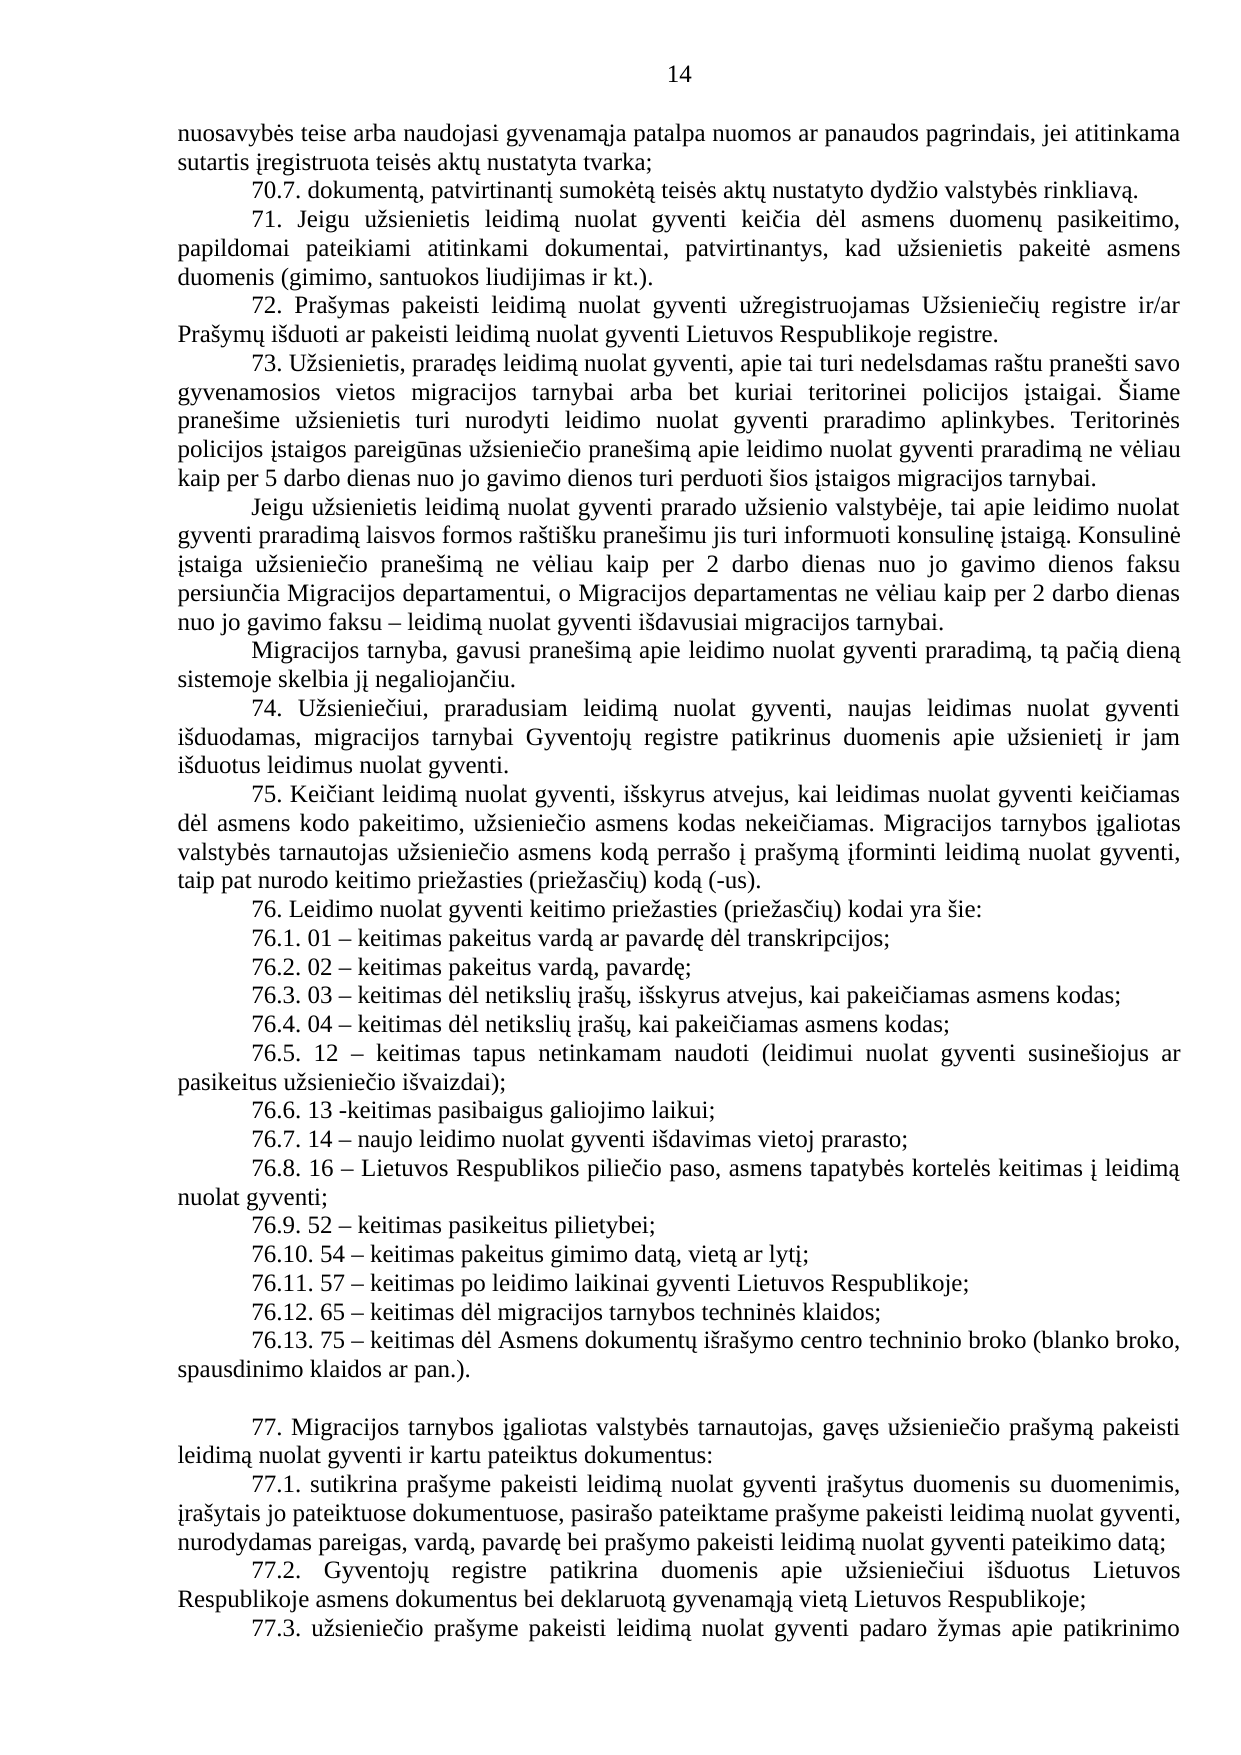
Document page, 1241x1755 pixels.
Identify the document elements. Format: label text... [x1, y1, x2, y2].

text 76.8. 16 – Lietuvos Respublikos piliečio paso, asmens tapatybės kortelės keitimas į leidimą nuolat gyventi; [177, 1153, 1181, 1211]
text 72. Prašymas pakeisti leidimą nuolat gyventi užregistruojamas Užsieniečių registre ir/ar Prašymų išduoti ar pakeisti leidimą nuolat gyventi Lietuvos Respublikoje registre. [177, 291, 1181, 348]
text 76.2. 02 – keitimas pakeitus vardą, pavardę; [177, 952, 1181, 981]
text 77.3. užsieniečio prašyme pakeisti leidimą nuolat gyventi padaro žymas apie patikrinimo [177, 1613, 1181, 1642]
text Migracijos tarnyba, gavusi pranešimą apie leidimo nuolat gyventi praradimą, tą pačią dieną sistemoje skelbia jį negaliojančiu. [177, 636, 1181, 693]
text 76.9. 52 – keitimas pasikeitus pilietybei; [177, 1211, 1181, 1239]
text Jeigu užsienietis leidimą nuolat gyventi prarado užsienio valstybėje, tai apie leidimo nuolat gyventi praradimą laisvos formos raštišku pranešimu jis turi informuoti konsulinę įstaigą. Konsulinė įstaiga užsieniečio pranešimą ne vėliau kaip per 2 darbo dienas nuo jo gavimo dienos faksu persiunčia Migracijos departamentui, o Migracijos departamentas ne vėliau kaip per 2 darbo dienas nuo jo gavimo faksu – leidimą nuolat gyventi išdavusiai migracijos tarnybai. [177, 492, 1181, 636]
text 77.1. sutikrina prašyme pakeisti leidimą nuolat gyventi įrašytus duomenis su duomenimis, įrašytais jo pateiktuose dokumentuose, pasirašo pateiktame prašyme pakeisti leidimą nuolat gyventi, nurodydamas pareigas, vardą, pavardę bei prašymo pakeisti leidimą nuolat gyventi pateikimo datą; [177, 1469, 1181, 1556]
text 76.6. 13 -keitimas pasibaigus galiojimo laikui; [177, 1096, 1181, 1124]
text 76.4. 04 – keitimas dėl netikslių įrašų, kai pakeičiamas asmens kodas; [177, 1009, 1181, 1038]
text 76.5. 12 – keitimas tapus netinkamam naudoti (leidimui nuolat gyventi susinešiojus ar pasikeitus užsieniečio išvaizdai); [177, 1038, 1181, 1096]
text 76.3. 03 – keitimas dėl netikslių įrašų, išskyrus atvejus, kai pakeičiamas asmens kodas; [177, 981, 1181, 1009]
text 76.10. 54 – keitimas pakeitus gimimo datą, vietą ar lytį; [177, 1239, 1181, 1268]
text 75. Keičiant leidimą nuolat gyventi, išskyrus atvejus, kai leidimas nuolat gyventi keičiamas dėl asmens kodo pakeitimo, užsieniečio asmens kodas nekeičiamas. Migracijos tarnybos įgaliotas valstybės tarnautojas užsieniečio asmens kodą perrašo į prašymą įforminti leidimą nuolat gyventi, taip pat nurodo keitimo priežasties (priežasčių) kodą (-us). [177, 779, 1181, 894]
text 77.2. Gyventojų registre patikrina duomenis apie užsieniečiui išduotus Lietuvos Respublikoje asmens dokumentus bei deklaruotą gyvenamąją vietą Lietuvos Respublikoje; [177, 1556, 1181, 1613]
text 76.12. 65 – keitimas dėl migracijos tarnybos techninės klaidos; [177, 1297, 1181, 1326]
text nuosavybės teise arba naudojasi gyvenamąja patalpa nuomos ar panaudos pagrindais, jei atitinkama sutartis įregistruota teisės aktų nustatyta tvarka; [177, 118, 1181, 176]
text 70.7. dokumentą, patvirtinantį sumokėtą teisės aktų nustatyto dydžio valstybės rinkliavą. [177, 176, 1181, 204]
text 77. Migracijos tarnybos įgaliotas valstybės tarnautojas, gavęs užsieniečio prašymą pakeisti leidimą nuolat gyventi ir kartu pateiktus dokumentus: [177, 1412, 1181, 1469]
text 76.13. 75 – keitimas dėl Asmens dokumentų išrašymo centro techninio broko (blanko broko, spausdinimo klaidos ar pan.). [177, 1326, 1181, 1383]
text 76. Leidimo nuolat gyventi keitimo priežasties (priežasčių) kodai yra šie: [177, 894, 1181, 923]
text 76.11. 57 – keitimas po leidimo laikinai gyventi Lietuvos Respublikoje; [177, 1268, 1181, 1297]
text 76.7. 14 – naujo leidimo nuolat gyventi išdavimas vietoj prarasto; [177, 1124, 1181, 1153]
text 71. Jeigu užsienietis leidimą nuolat gyventi keičia dėl asmens duomenų pasikeitimo, papildomai pateikiami atitinkami dokumentai, patvirtinantys, kad užsienietis pakeitė asmens duomenis (gimimo, santuokos liudijimas ir kt.). [177, 204, 1181, 291]
text 74. Užsieniečiui, praradusiam leidimą nuolat gyventi, naujas leidimas nuolat gyventi išduodamas, migracijos tarnybai Gyventojų registre patikrinus duomenis apie užsienietį ir jam išduotus leidimus nuolat gyventi. [177, 693, 1181, 779]
text 76.1. 01 – keitimas pakeitus vardą ar pavardę dėl transkripcijos; [177, 923, 1181, 952]
text 73. Užsienietis, praradęs leidimą nuolat gyventi, apie tai turi nedelsdamas raštu pranešti savo gyvenamosios vietos migracijos tarnybai arba bet kuriai teritorinei policijos įstaigai. Šiame pranešime užsienietis turi nurodyti leidimo nuolat gyventi praradimo aplinkybes. Teritorinės policijos įstaigos pareigūnas užsieniečio pranešimą apie leidimo nuolat gyventi praradimą ne vėliau kaip per 5 darbo dienas nuo jo gavimo dienos turi perduoti šios įstaigos migracijos tarnybai. [177, 348, 1181, 492]
